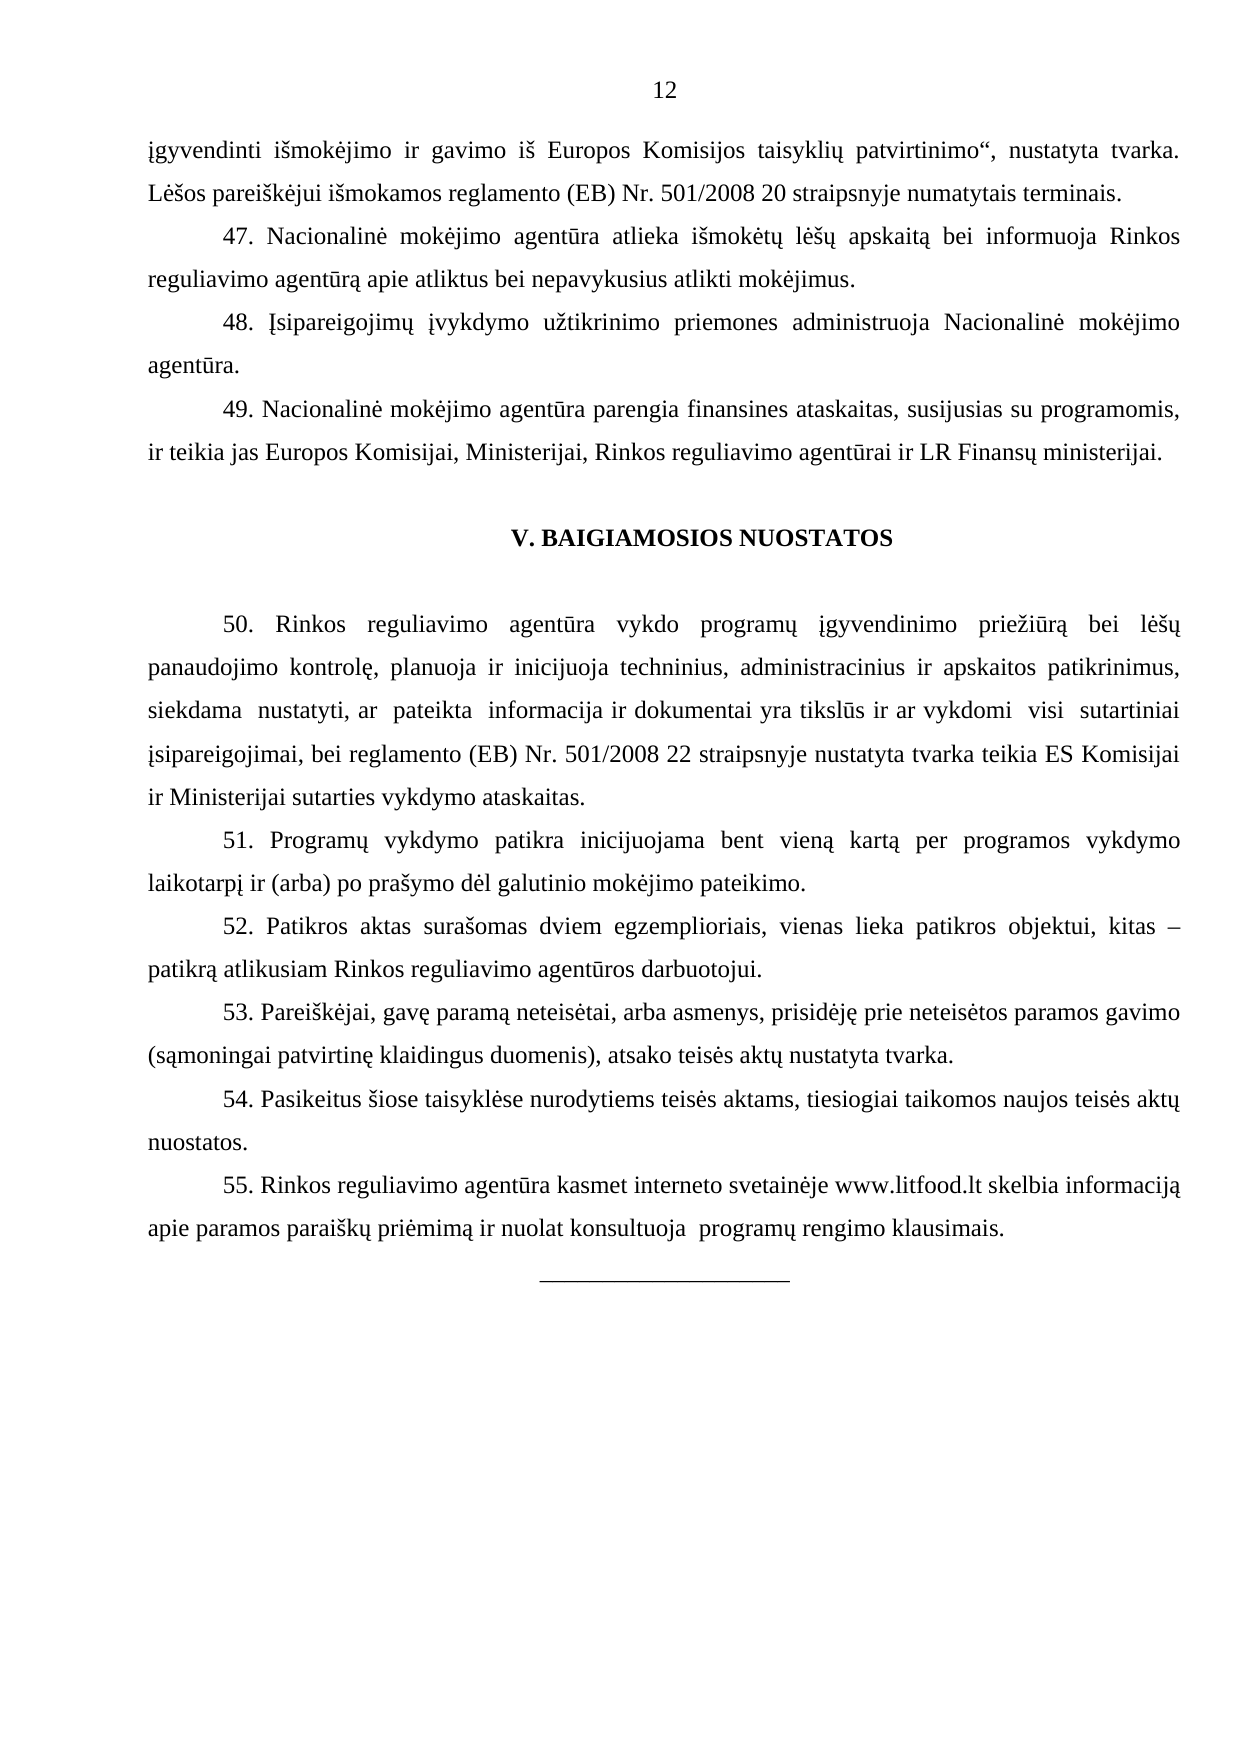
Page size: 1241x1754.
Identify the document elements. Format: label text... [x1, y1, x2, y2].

text įgyvendinti išmokėjimo ir gavimo iš Europos Komisijos taisyklių patvirtinimo“, nustatyta tvarka. Lėšos pareiškėjui išmokamos reglamento (EB) Nr. 501/2008 20 straipsnyje numatytais terminais. [148, 135, 1181, 207]
text 47. Nacionalinė mokėjimo agentūra atlieka išmokėtų lėšų apskaitą bei informuoja Rinkos reguliavimo agentūrą apie atliktus bei nepavykusius atlikti mokėjimus. [148, 221, 1181, 293]
text 53. Pareiškėjai, gavę paramą neteisėtai, arba asmenys, prisidėję prie neteisėtos paramos gavimo (sąmoningai patvirtinę klaidingus duomenis), atsako teisės aktų nustatyta tvarka. [148, 997, 1181, 1069]
text 50. Rinkos reguliavimo agentūra vykdo programų įgyvendinimo priežiūrą bei lėšų panaudojimo kontrolę, planuoja ir inicijuoja techninius, administracinius ir apskaitos patikrinimus, siekdama nustatyti, ar pateikta informacija ir dokumentai yra tikslūs ir ar vykdomi visi sutartiniai įsipareigojimai, bei reglamento (EB) Nr. 501/2008 22 straipsnyje nustatyta tvarka teikia ES Komisijai ir Ministerijai sutarties vykdymo ataskaitas. [148, 609, 1181, 811]
text 52. Patikros aktas surašomas dviem egzemplioriais, vienas lieka patikros objektui, kitas –patikrą atlikusiam Rinkos reguliavimo agentūros darbuotojui. [148, 911, 1181, 983]
text 54. Pasikeitus šiose taisyklėse nurodytiems teisės aktams, tiesiogiai taikomos naujos teisės aktų nuostatos. [148, 1084, 1181, 1156]
text V. BAIGIAMOSIOS NUOSTATOS [148, 523, 1181, 552]
text 55. Rinkos reguliavimo agentūra kasmet interneto svetainėje www.litfood.lt skelbia informaciją apie paramos paraiškų priėmimą ir nuolat konsultuoja programų rengimo klausimais. [148, 1170, 1181, 1242]
text ____________________ [148, 1256, 1181, 1285]
text 51. Programų vykdymo patikra inicijuojama bent vieną kartą per programos vykdymo laikotarpį ir (arba) po prašymo dėl galutinio mokėjimo pateikimo. [148, 825, 1181, 897]
text 49. Nacionalinė mokėjimo agentūra parengia finansines ataskaitas, susijusias su programomis, ir teikia jas Europos Komisijai, Ministerijai, Rinkos reguliavimo agentūrai ir LR Finansų ministerijai. [148, 394, 1181, 466]
text 48. Įsipareigojimų įvykdymo užtikrinimo priemones administruoja Nacionalinė mokėjimo agentūra. [148, 307, 1181, 379]
